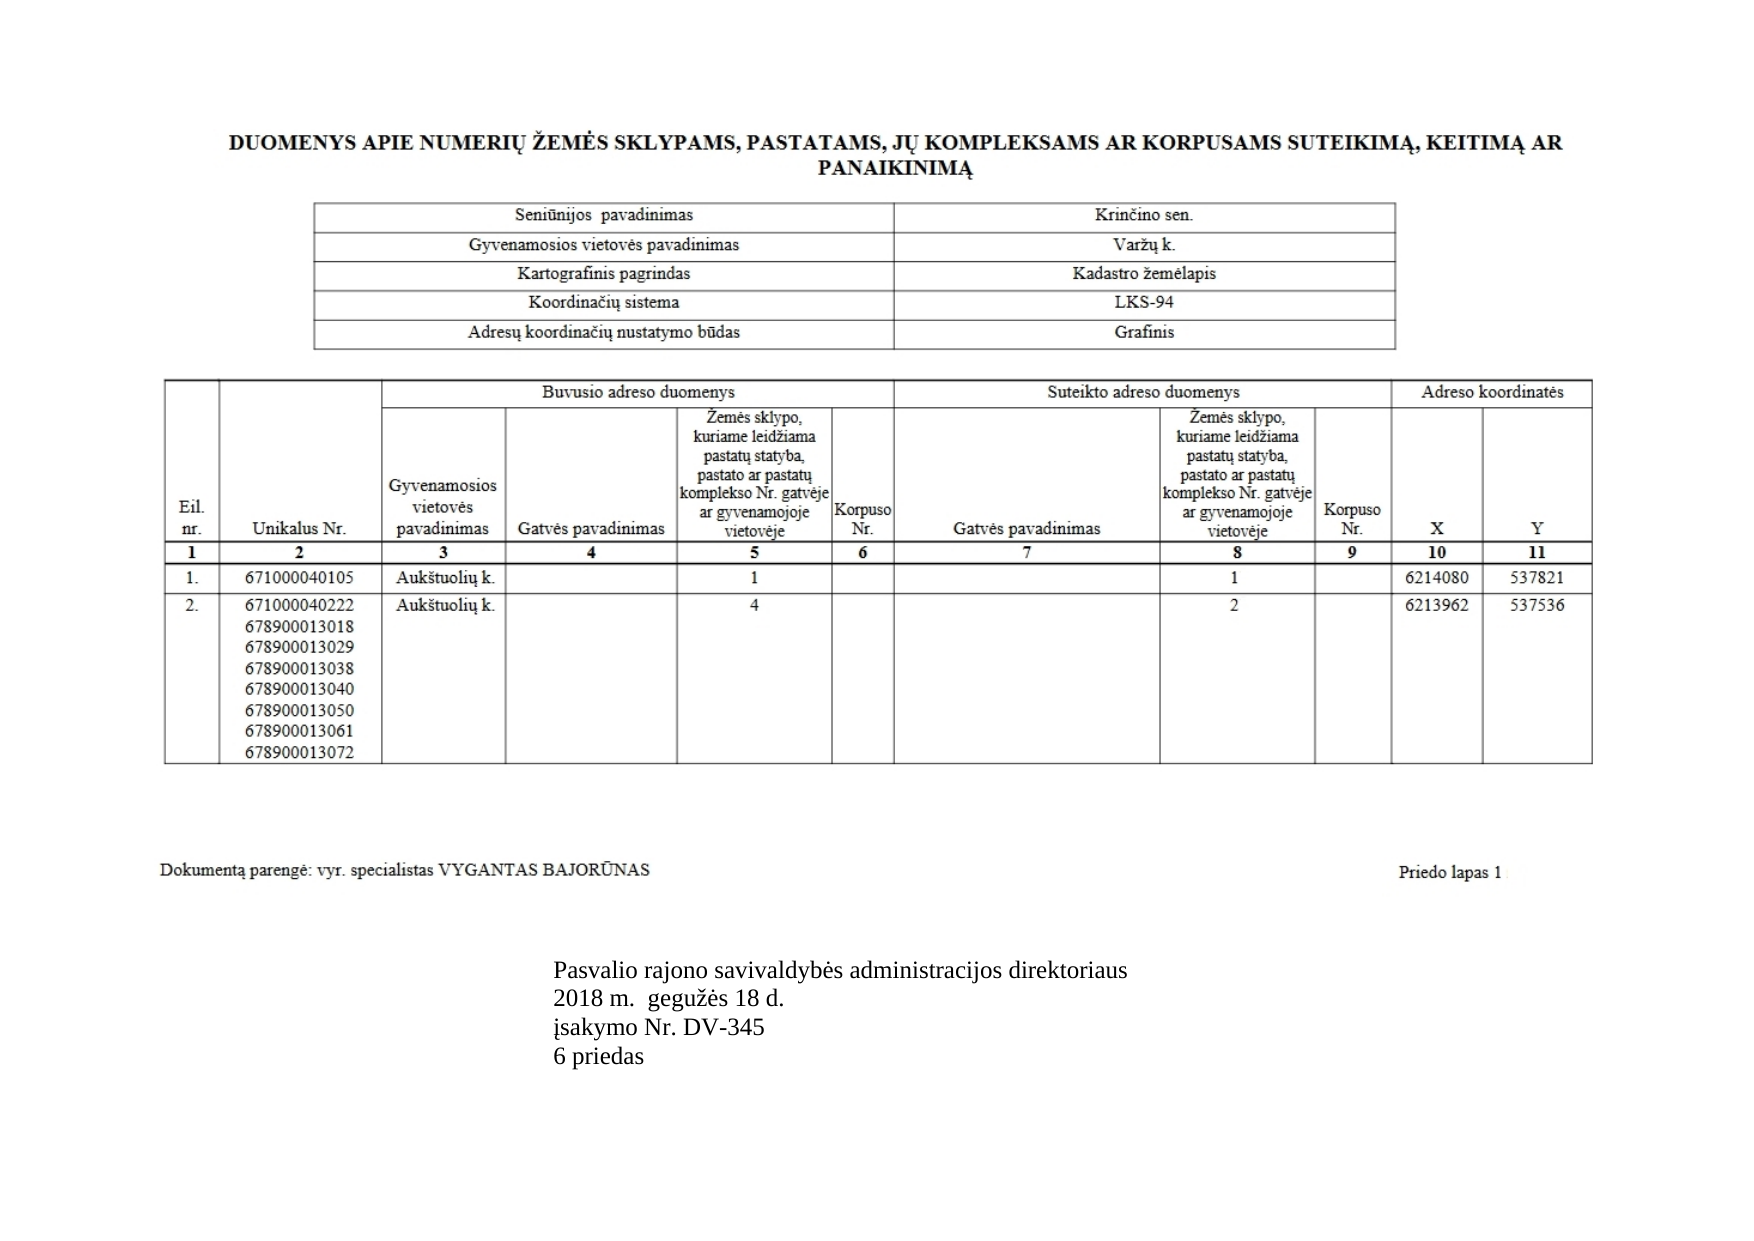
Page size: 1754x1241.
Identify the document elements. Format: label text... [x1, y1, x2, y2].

table_header Pasvalio rajono savivaldybės administracijos direktoriaus 2018 m. gegužės 18 d. įsakymo Nr. DV-345 6 priedas [542, 955, 1142, 1098]
table_header [118, 955, 542, 1098]
